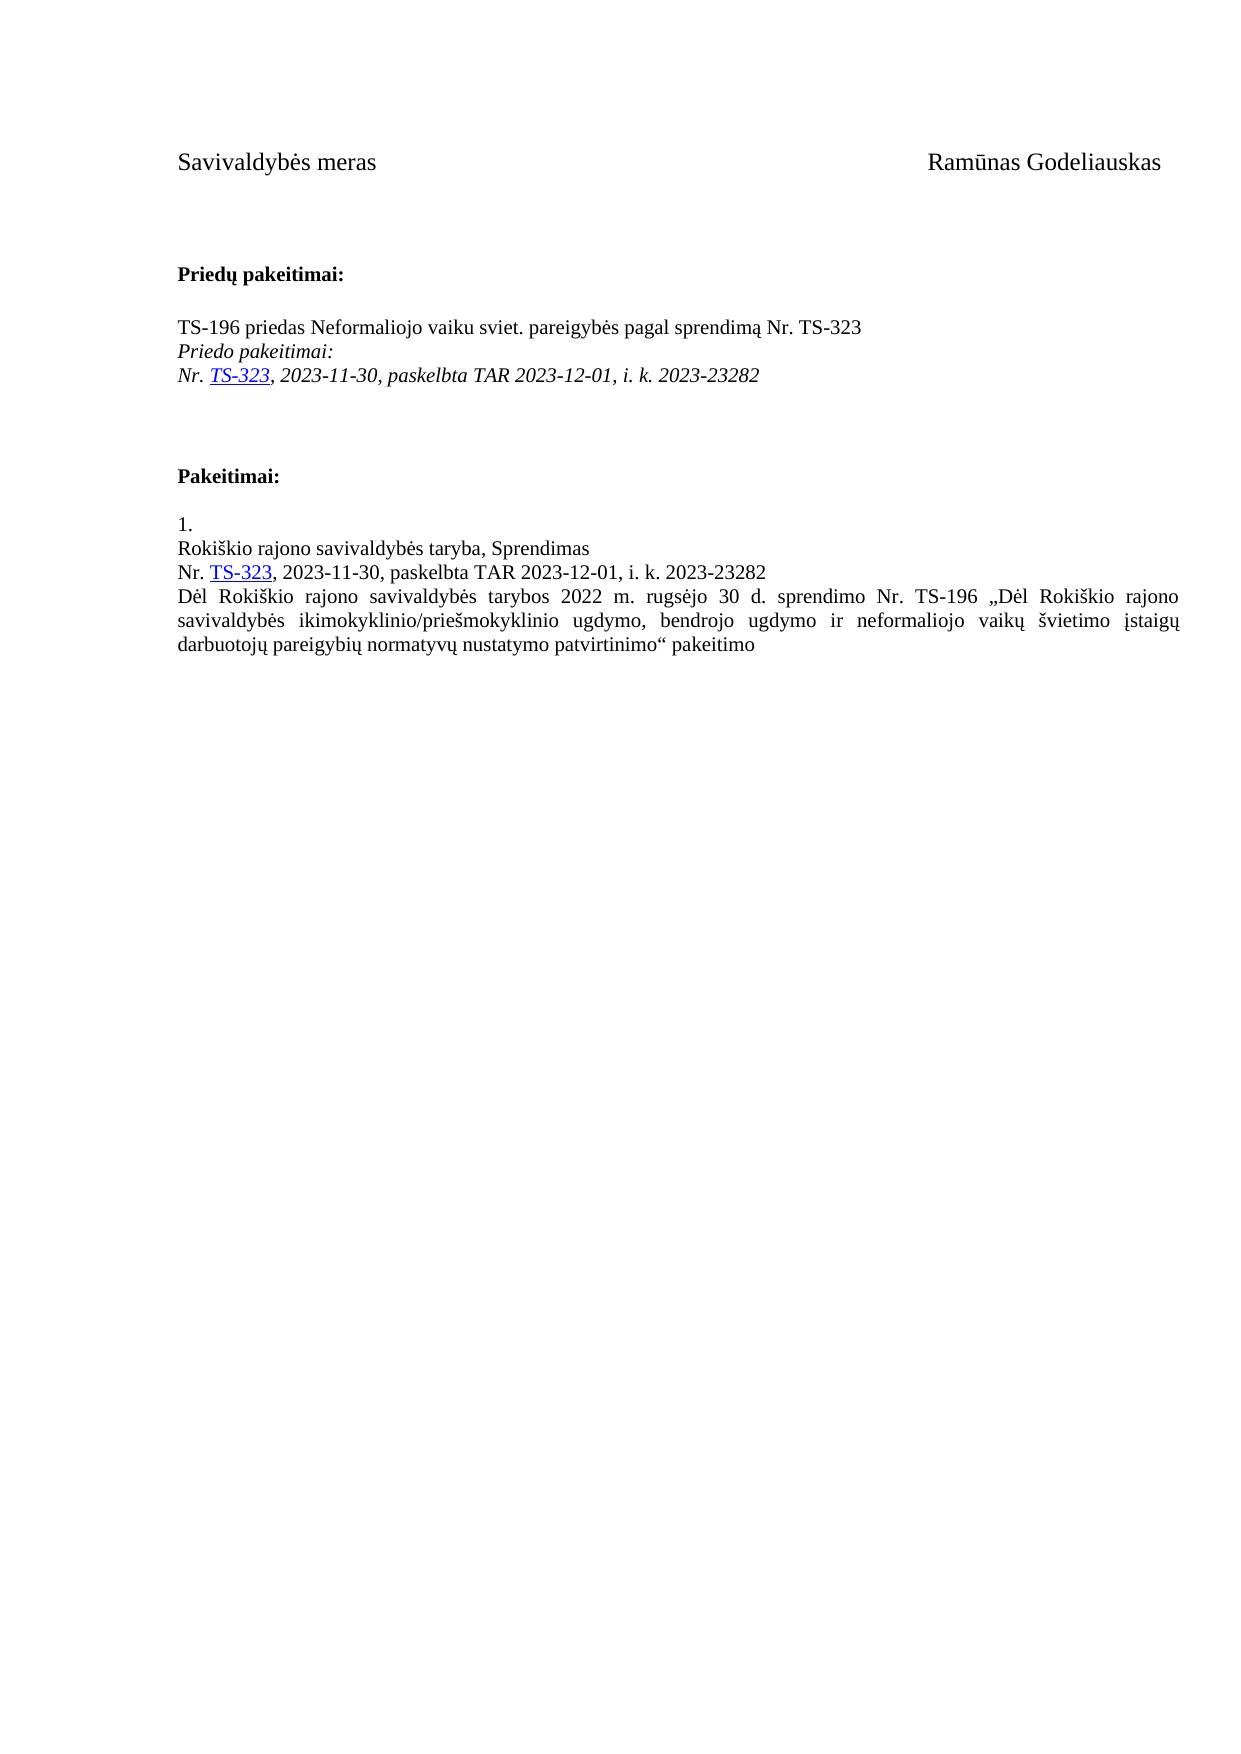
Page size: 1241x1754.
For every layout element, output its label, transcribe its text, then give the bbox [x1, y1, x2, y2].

text Dėl Rokiškio rajono savivaldybės tarybos 2022 m. rugsėjo 30 d. sprendimo Nr. TS-196 „Dėl Rokiškio rajono savivaldybės ikimokyklinio/priešmokyklinio ugdymo, bendrojo ugdymo ir neformaliojo vaikų švietimo įstaigų darbuotojų pareigybių normatyvų nustatymo patvirtinimo“ pakeitimo [177, 584, 1181, 656]
text Priedų pakeitimai: [177, 262, 1181, 286]
text Nr. TS-323, 2023-11-30, paskelbta TAR 2023-12-01, i. k. 2023-23282 [177, 363, 1181, 387]
text 1. [177, 512, 1181, 536]
text Rokiškio rajono savivaldybės taryba, Sprendimas [177, 536, 1181, 560]
text Savivaldybės meras Ramūnas Godeliauskas [177, 147, 1181, 176]
text TS-196 priedas Neformaliojo vaiku sviet. pareigybės pagal sprendimą Nr. TS-323 [177, 315, 1181, 339]
text Nr. TS-323, 2023-11-30, paskelbta TAR 2023-12-01, i. k. 2023-23282 [177, 560, 1181, 584]
text Pakeitimai: [177, 464, 1181, 488]
text Priedo pakeitimai: [177, 339, 1181, 363]
